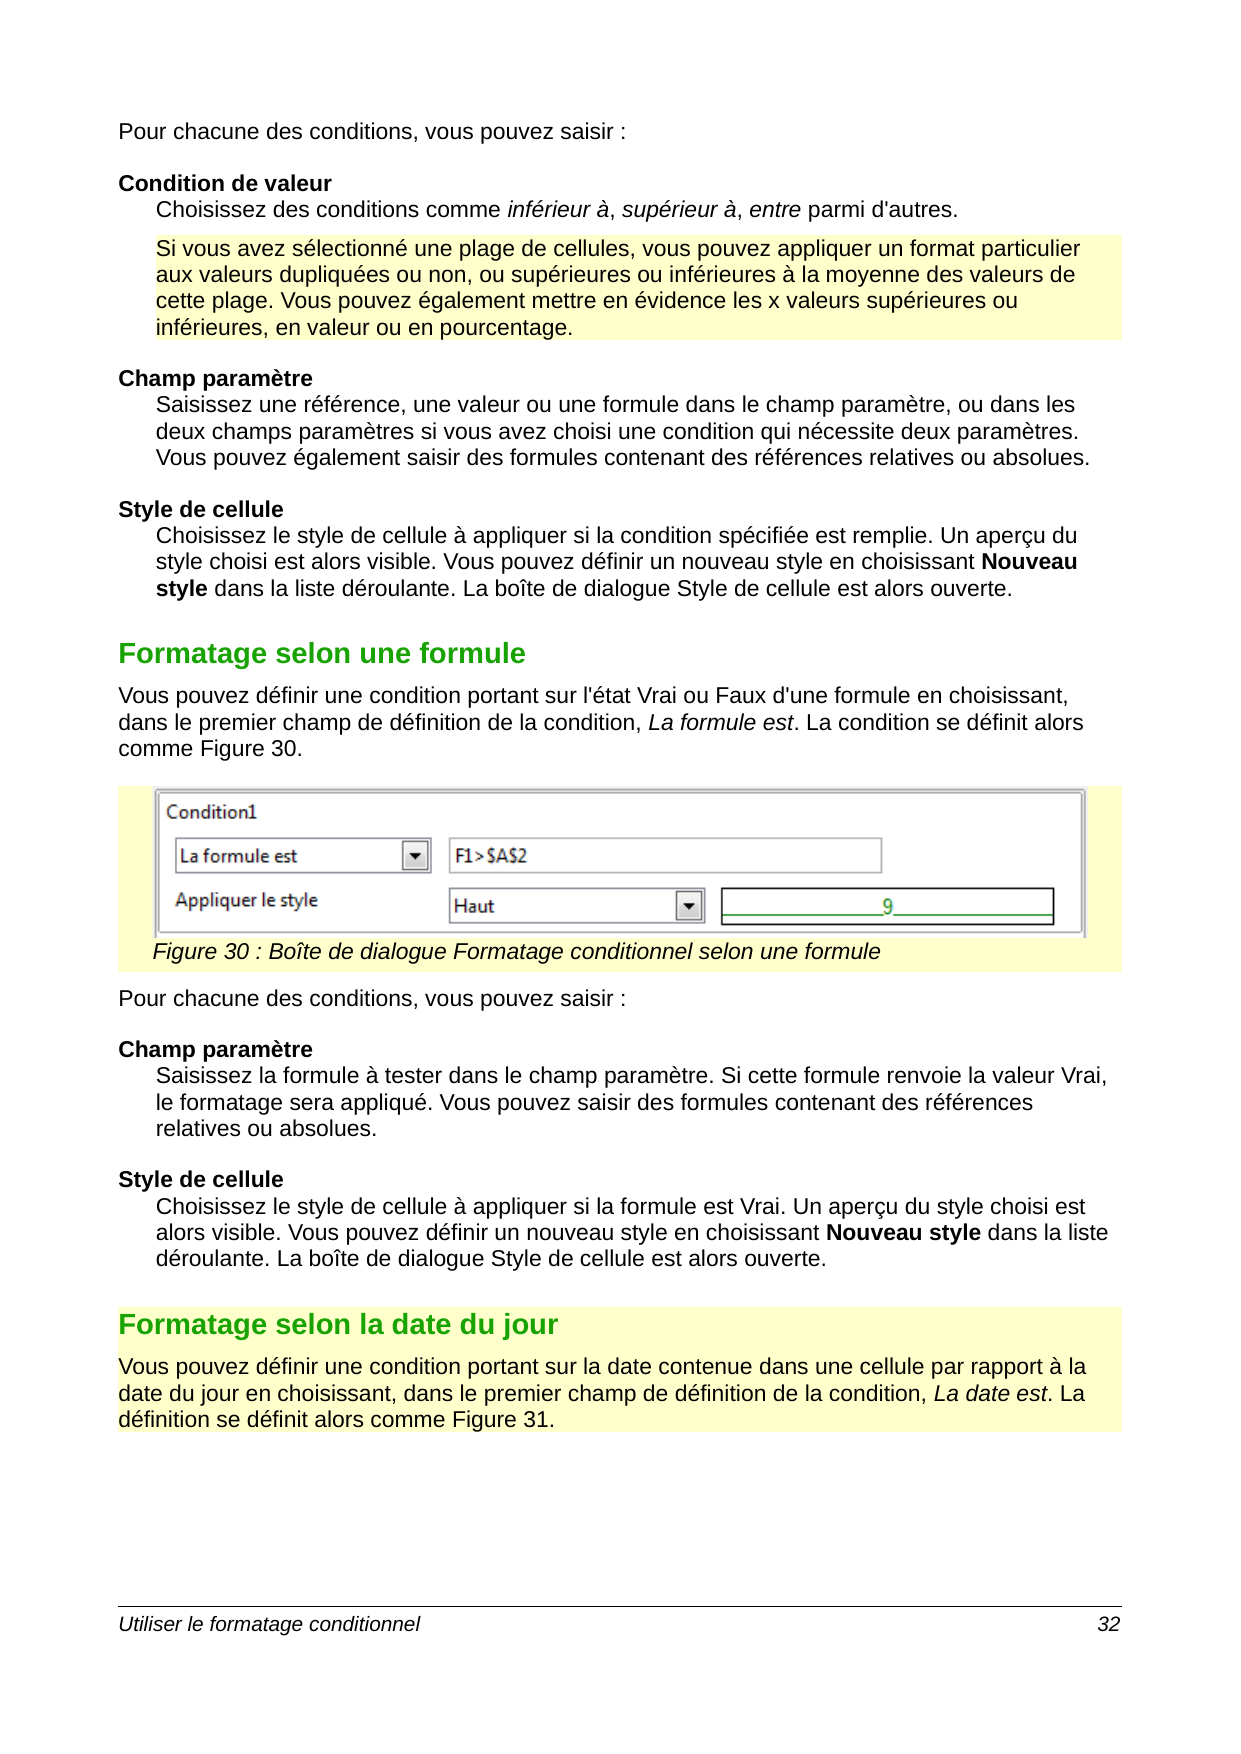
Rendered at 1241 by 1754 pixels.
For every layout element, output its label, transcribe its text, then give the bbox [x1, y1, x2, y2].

picture [152, 786, 1089, 938]
subtitle Formatage selon une formule [118, 636, 1122, 670]
text Pour chacune des conditions, vous pouvez saisir : [118, 118, 1122, 144]
subtitle Formatage selon la date du jour [118, 1307, 1122, 1341]
text Si vous avez sélectionné une plage de cellules, vous pouvez appliquer un format particulier aux valeurs dupliquées ou non, ou supérieures ou inférieures à la moyenne des valeurs de cette plage. Vous pouvez également mettre en évidence les x valeurs supérieures ou inférieures, en valeur ou en pourcentage. [156, 235, 1122, 340]
text Style de cellule [118, 496, 1122, 522]
text Saisissez une référence, une valeur ou une formule dans le champ paramètre, ou dans les deux champs paramètres si vous avez choisi une condition qui nécessite deux paramètres. Vous pouvez également saisir des formules contenant des références relatives ou absolues. [156, 391, 1122, 471]
text Champ paramètre [118, 1036, 1122, 1062]
text Vous pouvez définir une condition portant sur l'état Vrai ou Faux d'une formule en choisissant, dans le premier champ de définition de la condition, La formule est. La condition se définit alors comme Figure 30. [118, 682, 1122, 761]
text Condition de valeur [118, 169, 1122, 196]
text Saisissez la formule à tester dans le champ paramètre. Si cette formule renvoie la valeur Vrai, le formatage sera appliqué. Vous pouvez saisir des formules contenant des références relatives ou absolues. [156, 1062, 1122, 1141]
text Style de cellule [118, 1166, 1122, 1193]
text Choisissez des conditions comme inférieur à, supérieur à, entre parmi d'autres. [156, 196, 1122, 222]
text Choisissez le style de cellule à appliquer si la condition spécifiée est remplie. Un aperçu du style choisi est alors visible. Vous pouvez définir un nouveau style en choisissant Nouveau style dans la liste déroulante. La boîte de dialogue Style de cellule est alors ouverte. [156, 522, 1122, 601]
text Champ paramètre [118, 365, 1122, 391]
text Choisissez le style de cellule à appliquer si la formule est Vrai. Un aperçu du style choisi est alors visible. Vous pouvez définir un nouveau style en choisissant Nouveau style dans la liste déroulante. La boîte de dialogue Style de cellule est alors ouverte. [156, 1193, 1122, 1272]
text Vous pouvez définir une condition portant sur la date contenue dans une cellule par rapport à la date du jour en choisissant, dans le premier champ de définition de la condition, La date est. La définition se définit alors comme Figure 31. [118, 1353, 1122, 1432]
text Figure 30 : Boîte de dialogue Formatage conditionnel selon une formule [152, 938, 1088, 964]
text Pour chacune des conditions, vous pouvez saisir : [118, 984, 1122, 1011]
